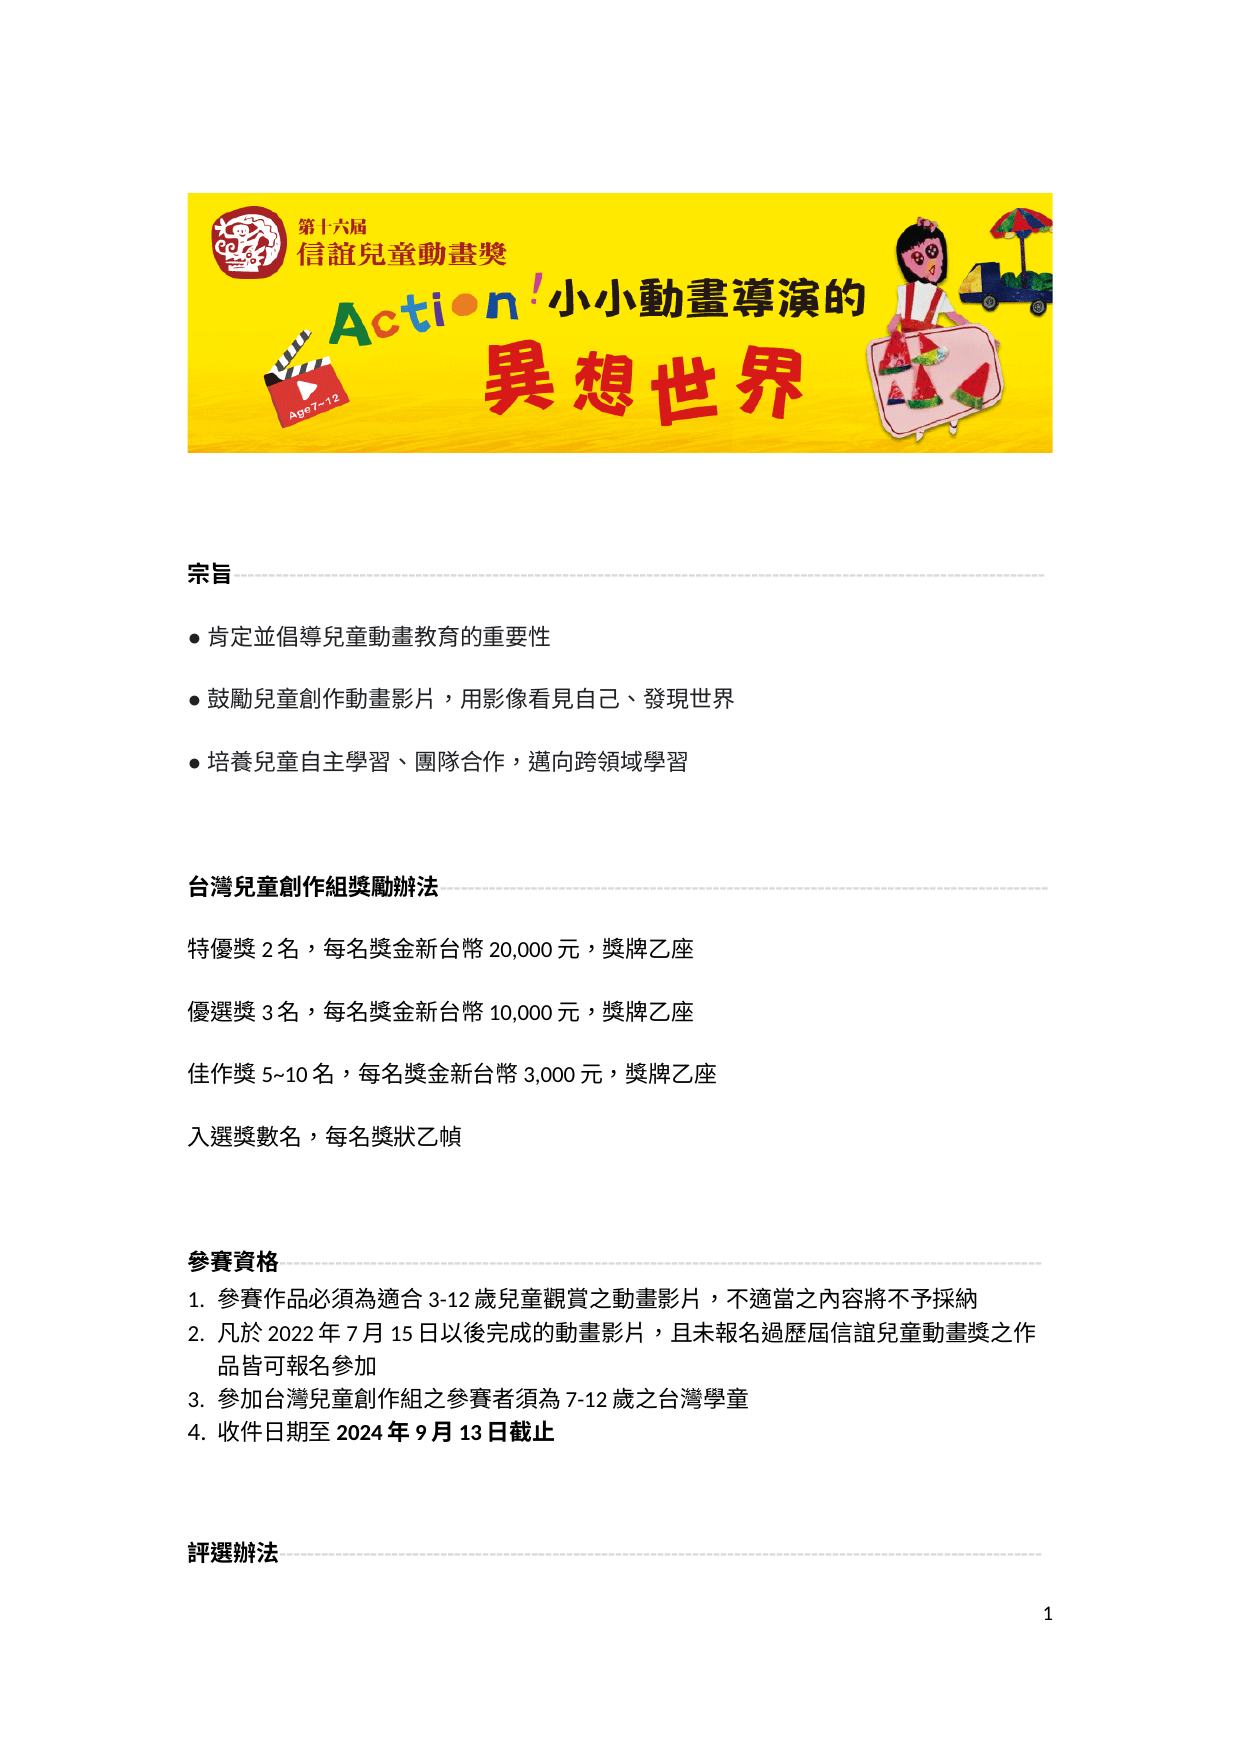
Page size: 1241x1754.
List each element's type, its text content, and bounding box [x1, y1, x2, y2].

text 宗旨-------------------------------------------------------------------------------------------------------------------- [187, 531, 1053, 594]
text 參賽資格------------------------------------------------------------------------------------------------------------- [187, 1219, 1053, 1281]
text 入選獎數名，每名獎狀乙幀 [187, 1094, 1053, 1156]
text 佳作獎 5~10名，每名獎金新台幣3,000元，獎牌乙座 [187, 1031, 1053, 1094]
text 優選獎 3名，每名獎金新台幣10,000元，獎牌乙座 [187, 969, 1053, 1031]
text ● 肯定並倡導兒童動畫教育的重要性 ● 鼓勵兒童創作動畫影片，用影像看見自己、發現世界 ● 培養兒童自主學習、團隊合作，邁向跨領域學習 [187, 594, 1053, 781]
list 參加台灣兒童創作組之參賽者須為7-12歲之台灣學童 [187, 1381, 1053, 1414]
text 特優獎 2名，每名獎金新台幣20,000元，獎牌乙座 [187, 906, 1053, 969]
list 收件日期至2024年9月13日截止 [187, 1414, 1053, 1447]
list 凡於2022年7月15日以後完成的動畫影片，且未報名過歷屆信誼兒童動畫獎之作品皆可報名參加 [187, 1314, 1053, 1381]
text 台灣兒童創作組獎勵辦法--------------------------------------------------------------------------------------- [187, 844, 1053, 906]
text 評選辦法------------------------------------------------------------------------------------------------------------- [187, 1510, 1053, 1572]
list 參賽作品必須為適合3-12歲兒童觀賞之動畫影片，不適當之內容將不予採納 [187, 1281, 1053, 1314]
